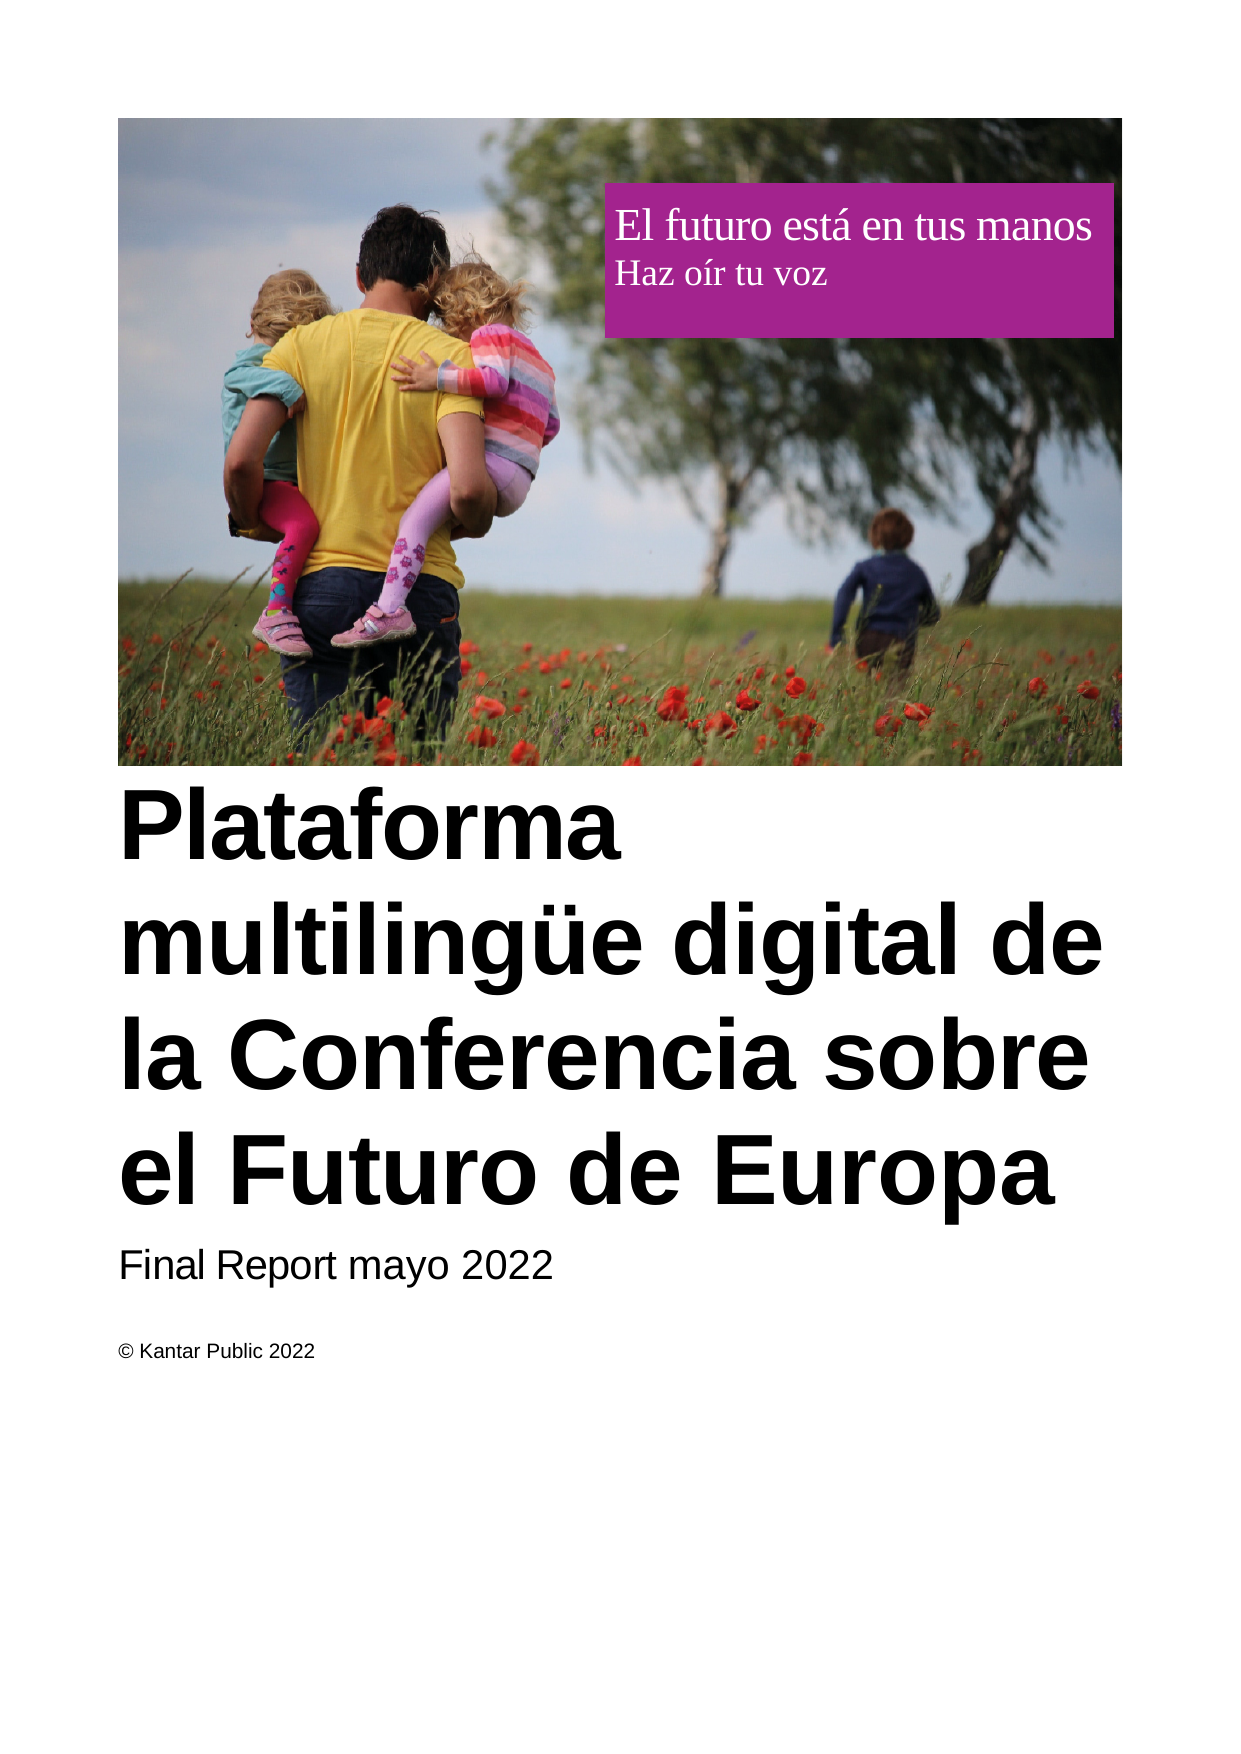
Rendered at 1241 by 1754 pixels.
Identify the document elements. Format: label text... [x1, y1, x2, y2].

text Plataforma multilingüe digital de la Conferencia sobre el Futuro de Europa [118, 766, 1122, 1226]
text Final Report mayo 2022 [118, 1241, 1122, 1288]
text © Kantar Public 2022 [118, 1339, 1122, 1363]
picture [118, 118, 1123, 766]
text El futuro está en tus manos Haz oír tu voz [614, 198, 1106, 293]
